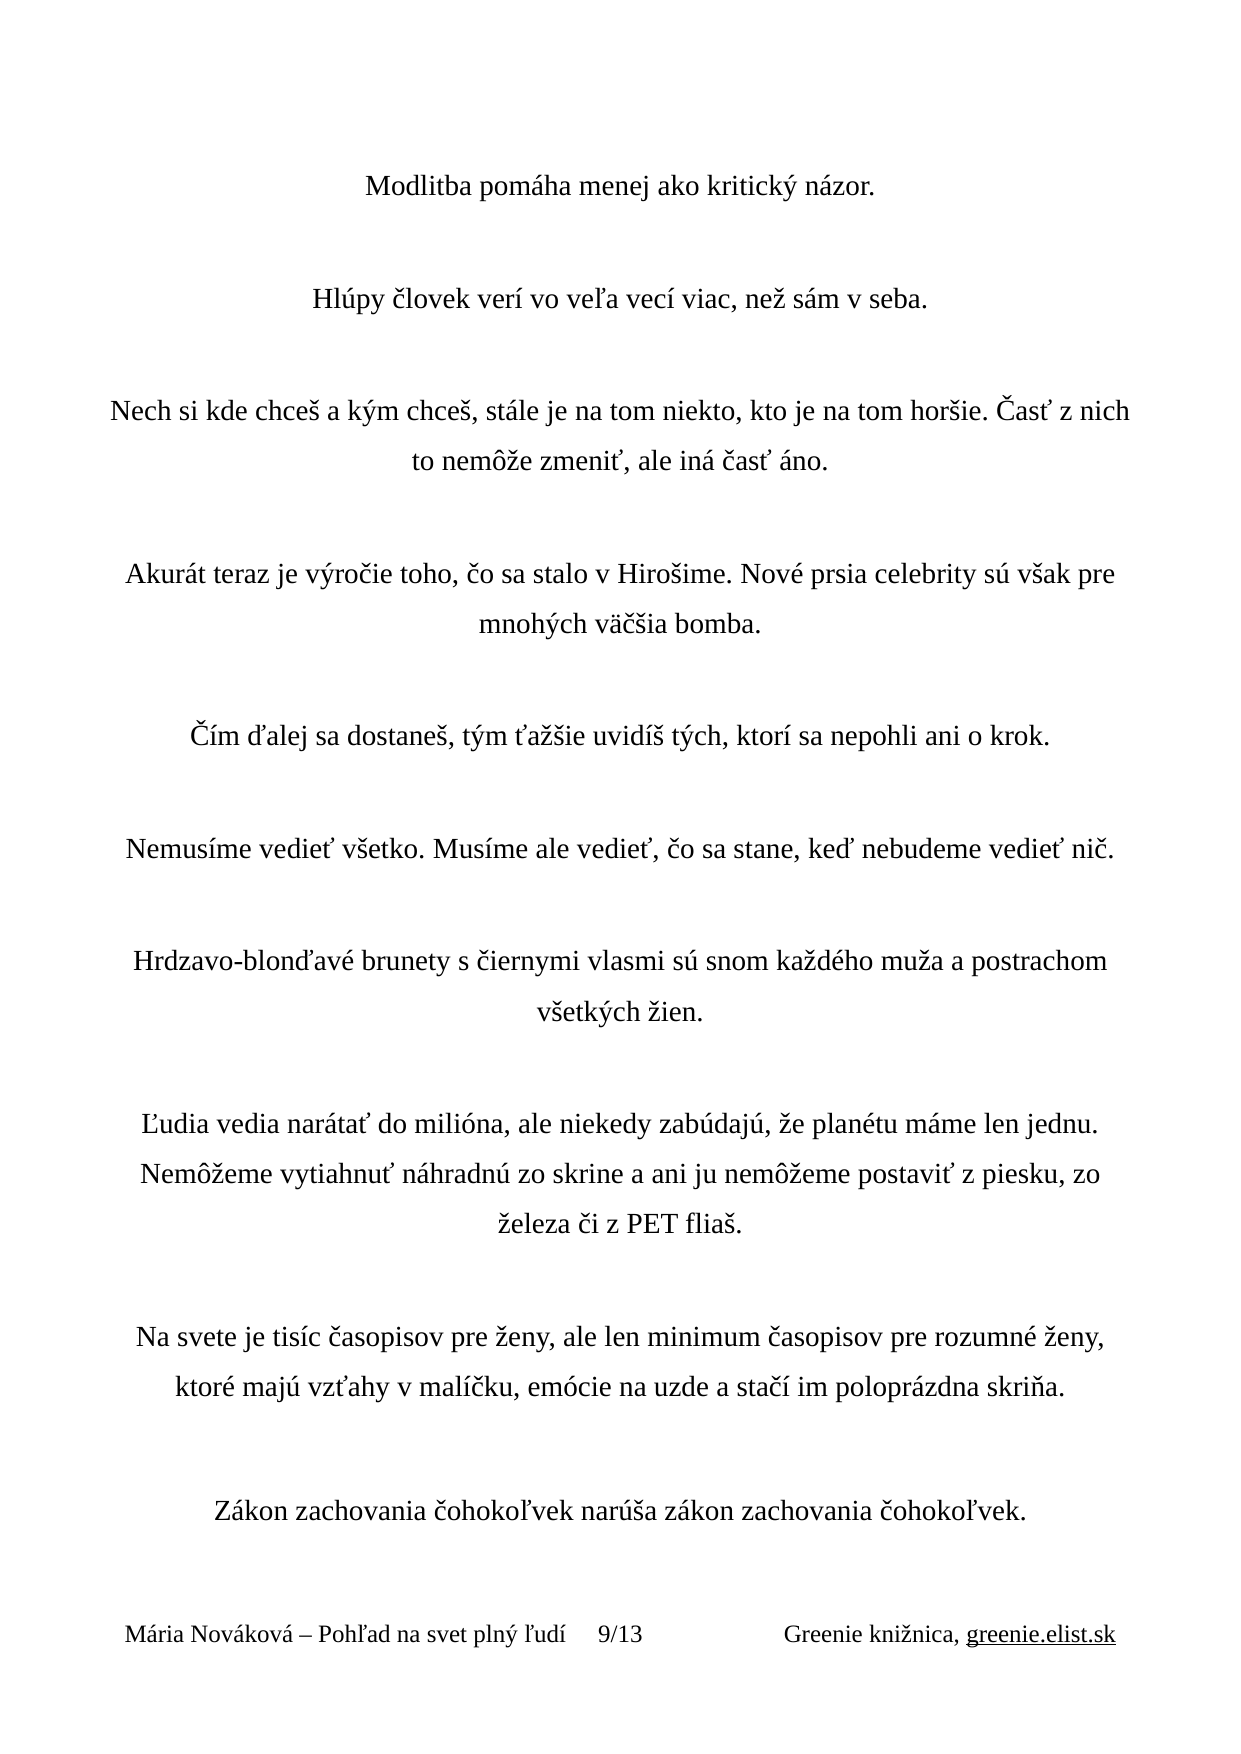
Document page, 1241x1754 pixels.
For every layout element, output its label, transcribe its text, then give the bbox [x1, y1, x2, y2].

text Modlitba pomáha menej ako kritický názor. [106, 168, 1134, 202]
text Čím ďalej sa dostaneš, tým ťažšie uvidíš tých, ktorí sa nepohli ani o krok. [106, 668, 1134, 752]
text Hlúpy človek verí vo veľa vecí viac, než sám v seba. [106, 230, 1134, 314]
text Nemusíme vedieť všetko. Musíme ale vedieť, čo sa stane, keď nebudeme vedieť nič. [106, 781, 1134, 864]
text Zákon zachovania čohokoľvek narúša zákon zachovania čohokoľvek. [106, 1493, 1134, 1527]
text [106, 1556, 1134, 1589]
text Nech si kde chceš a kým chceš, stále je na tom niekto, kto je na tom horšie. Časť z nich to nemôže zmeniť, ale iná časť áno. [106, 343, 1134, 477]
text Hrdzavo-blonďavé brunety s čiernymi vlasmi sú snom každého muža a postrachom všetkých žien. [106, 893, 1134, 1027]
text Ľudia vedia narátať do milióna, ale niekedy zabúdajú, že planétu máme len jednu. Nemôžeme vytiahnuť náhradnú zo skrine a ani ju nemôžeme postaviť z piesku, zo železa či z PET fliaš. [106, 1056, 1134, 1240]
text Akurát teraz je výročie toho, čo sa stalo v Hirošime. Nové prsia celebrity sú však pre mnohých väčšia bomba. [106, 506, 1134, 640]
text Na svete je tisíc časopisov pre ženy, ale len minimum časopisov pre rozumné ženy, ktoré majú vzťahy v malíčku, emócie na uzde a stačí im poloprázdna skriňa. [106, 1269, 1134, 1403]
